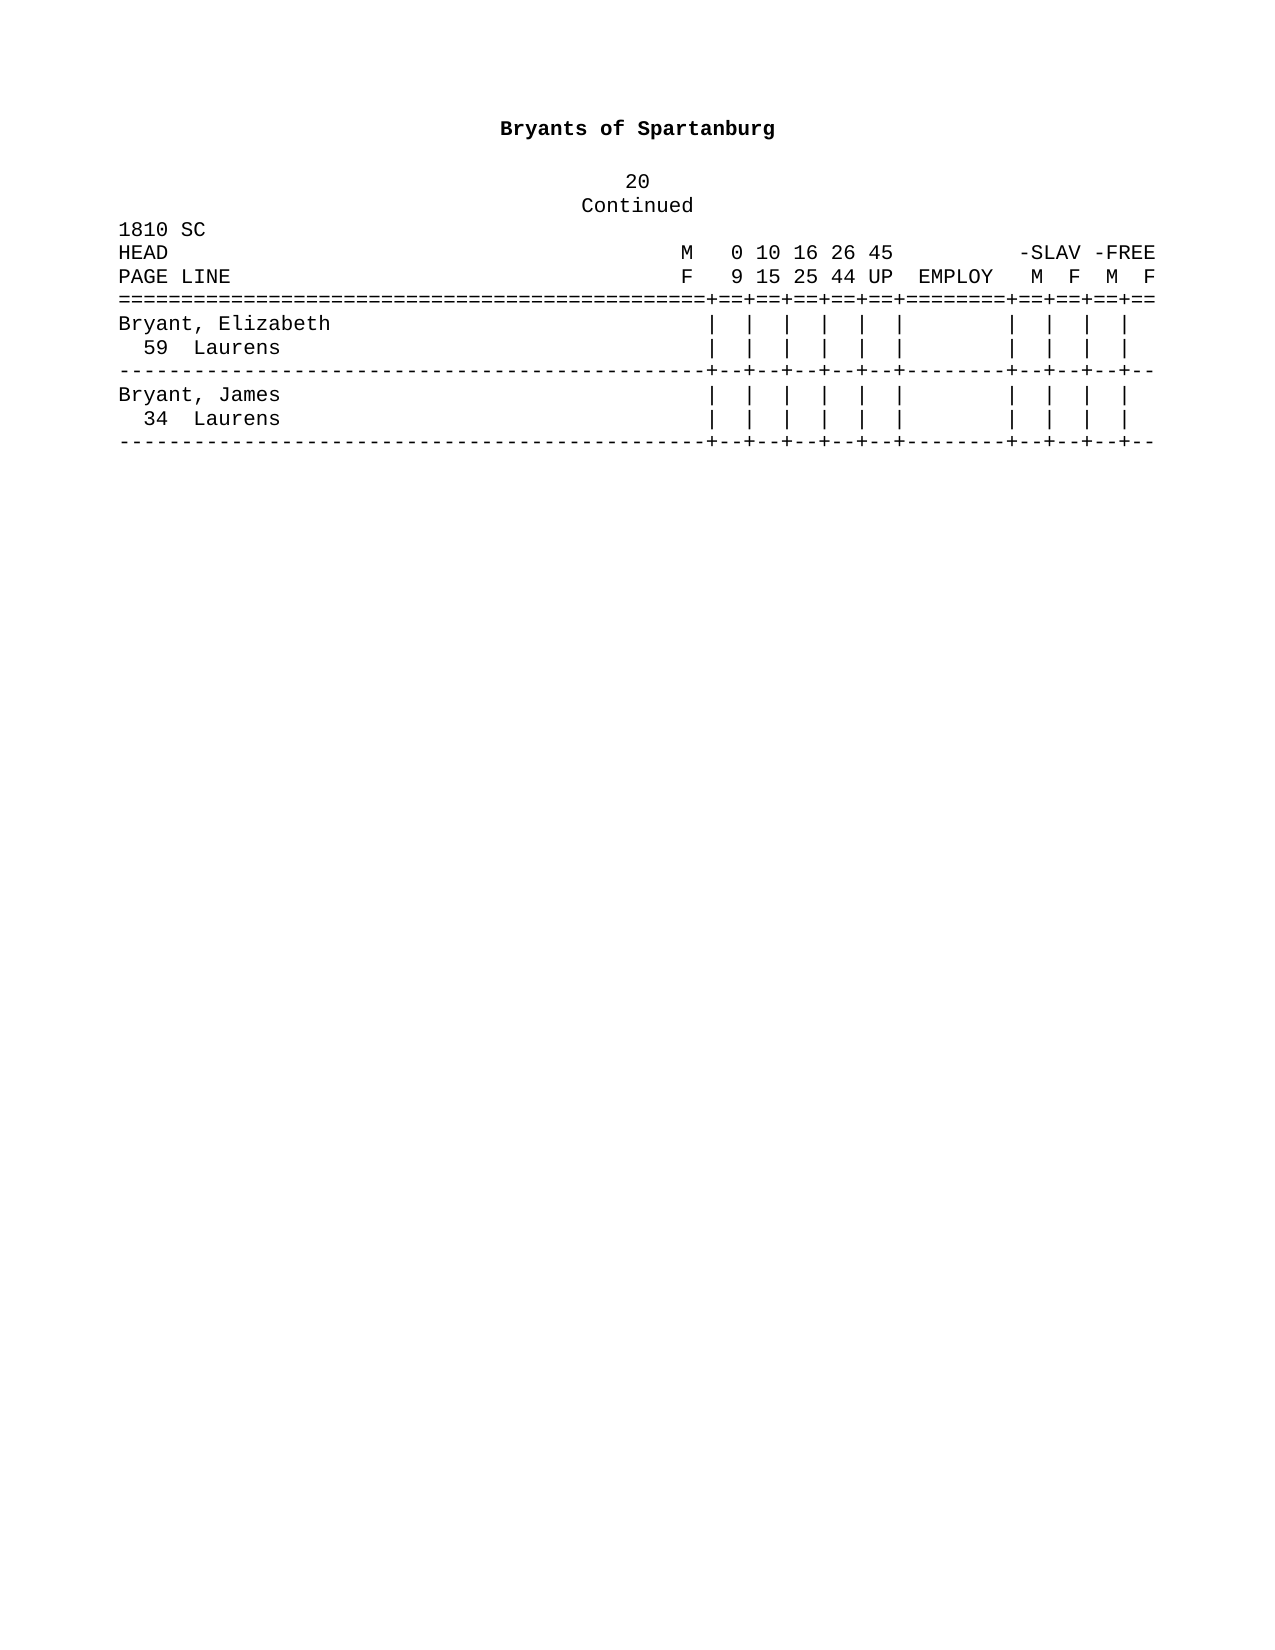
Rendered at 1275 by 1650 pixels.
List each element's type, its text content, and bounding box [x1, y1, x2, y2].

text PAGE LINE F 9 15 25 44 UP EMPLOY M F M F [118, 266, 1157, 289]
text 20 [118, 171, 1157, 195]
text Continued [118, 195, 1157, 218]
text ===============================================+==+==+==+==+==+========+==+==+==+== [118, 289, 1157, 313]
text -----------------------------------------------+--+--+--+--+--+--------+--+--+--+-- [118, 431, 1157, 455]
text -----------------------------------------------+--+--+--+--+--+--------+--+--+--+-- [118, 360, 1157, 384]
text 59 Laurens | | | | | | | | | | [118, 337, 1157, 360]
text Bryant, Elizabeth | | | | | | | | | | [118, 313, 1157, 337]
text 1810 SC [118, 218, 1157, 242]
text HEAD M 0 10 16 26 45 -SLAV -FREE [118, 242, 1157, 266]
text 34 Laurens | | | | | | | | | | [118, 408, 1157, 431]
text Bryant, James | | | | | | | | | | [118, 384, 1157, 408]
